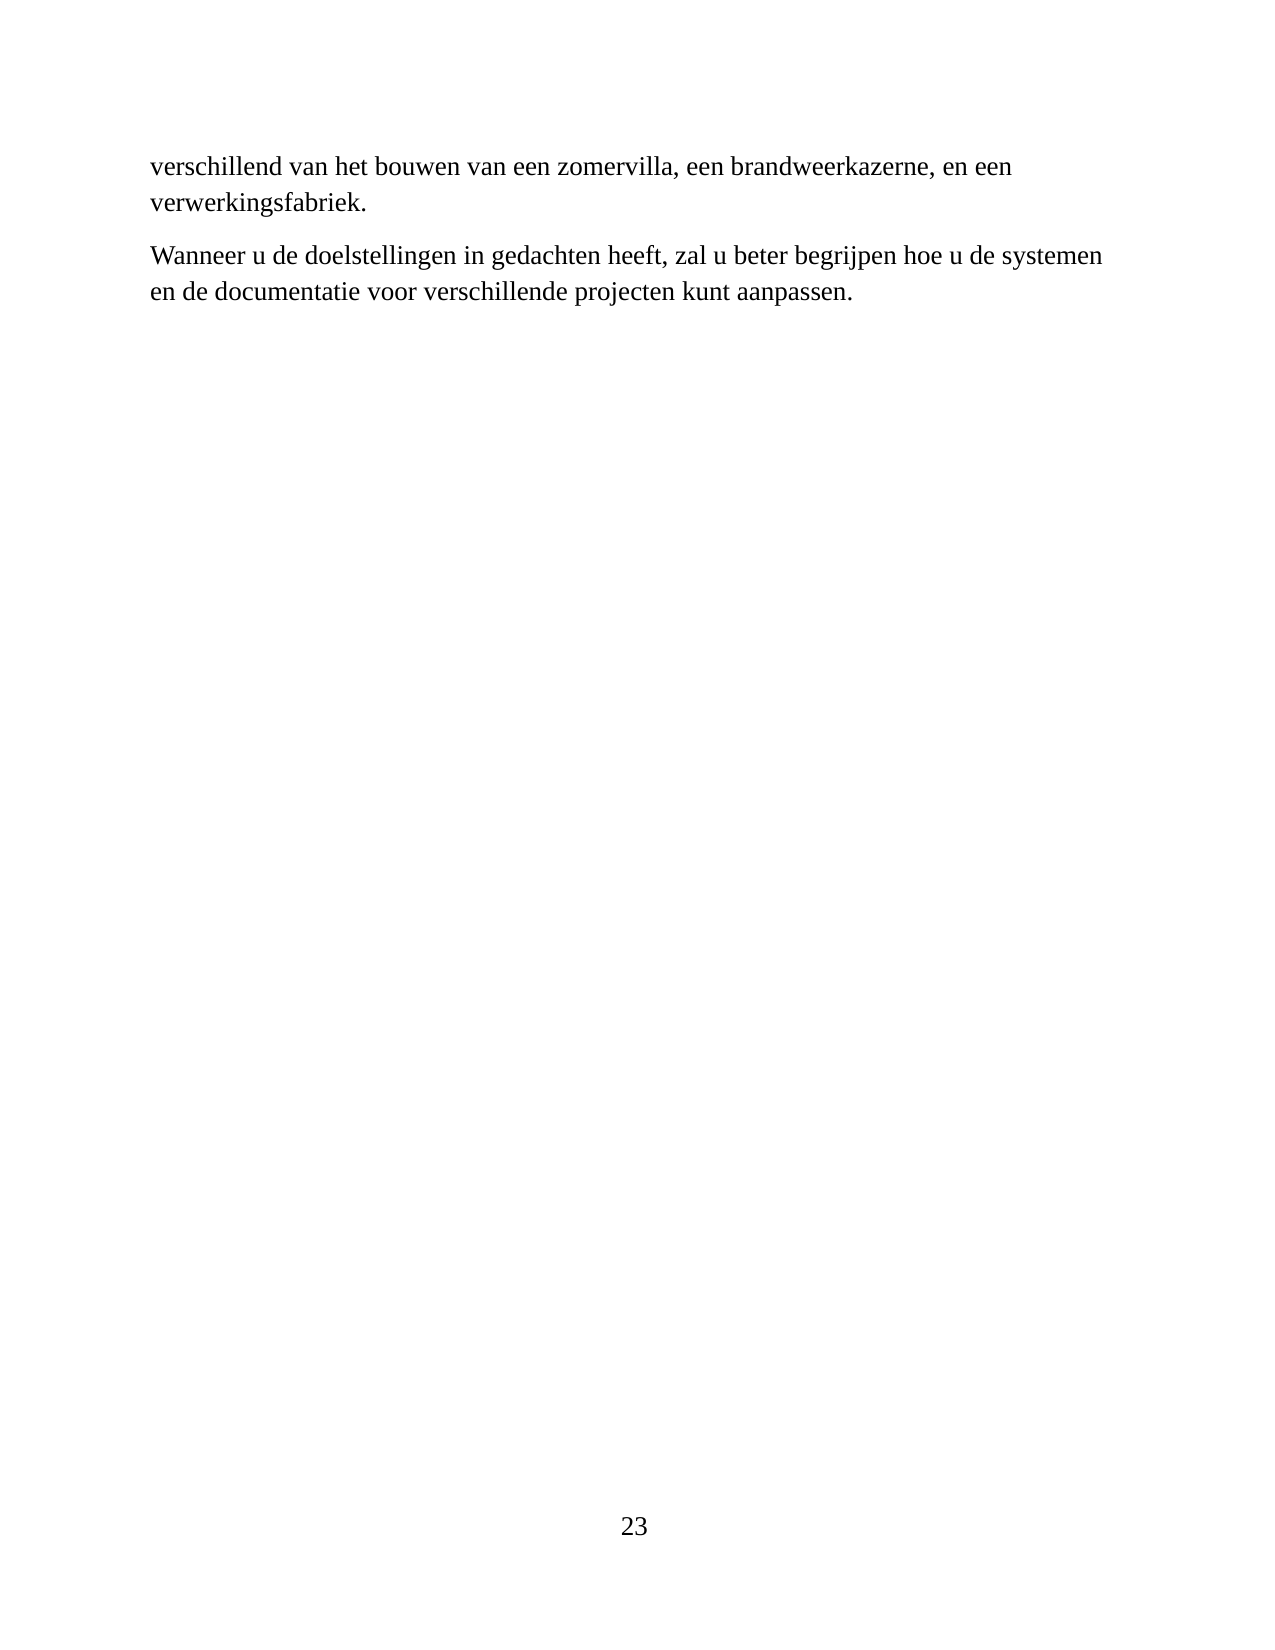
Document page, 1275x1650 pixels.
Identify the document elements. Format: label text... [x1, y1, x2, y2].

text verschillend van het bouwen van een zomervilla, een brandweerkazerne, en een verwerkingsfabriek. [150, 150, 1125, 217]
text Wanneer u de doelstellingen in gedachten heeft, zal u beter begrijpen hoe u de systemen en de documentatie voor verschillende projecten kunt aanpassen. [150, 239, 1125, 306]
